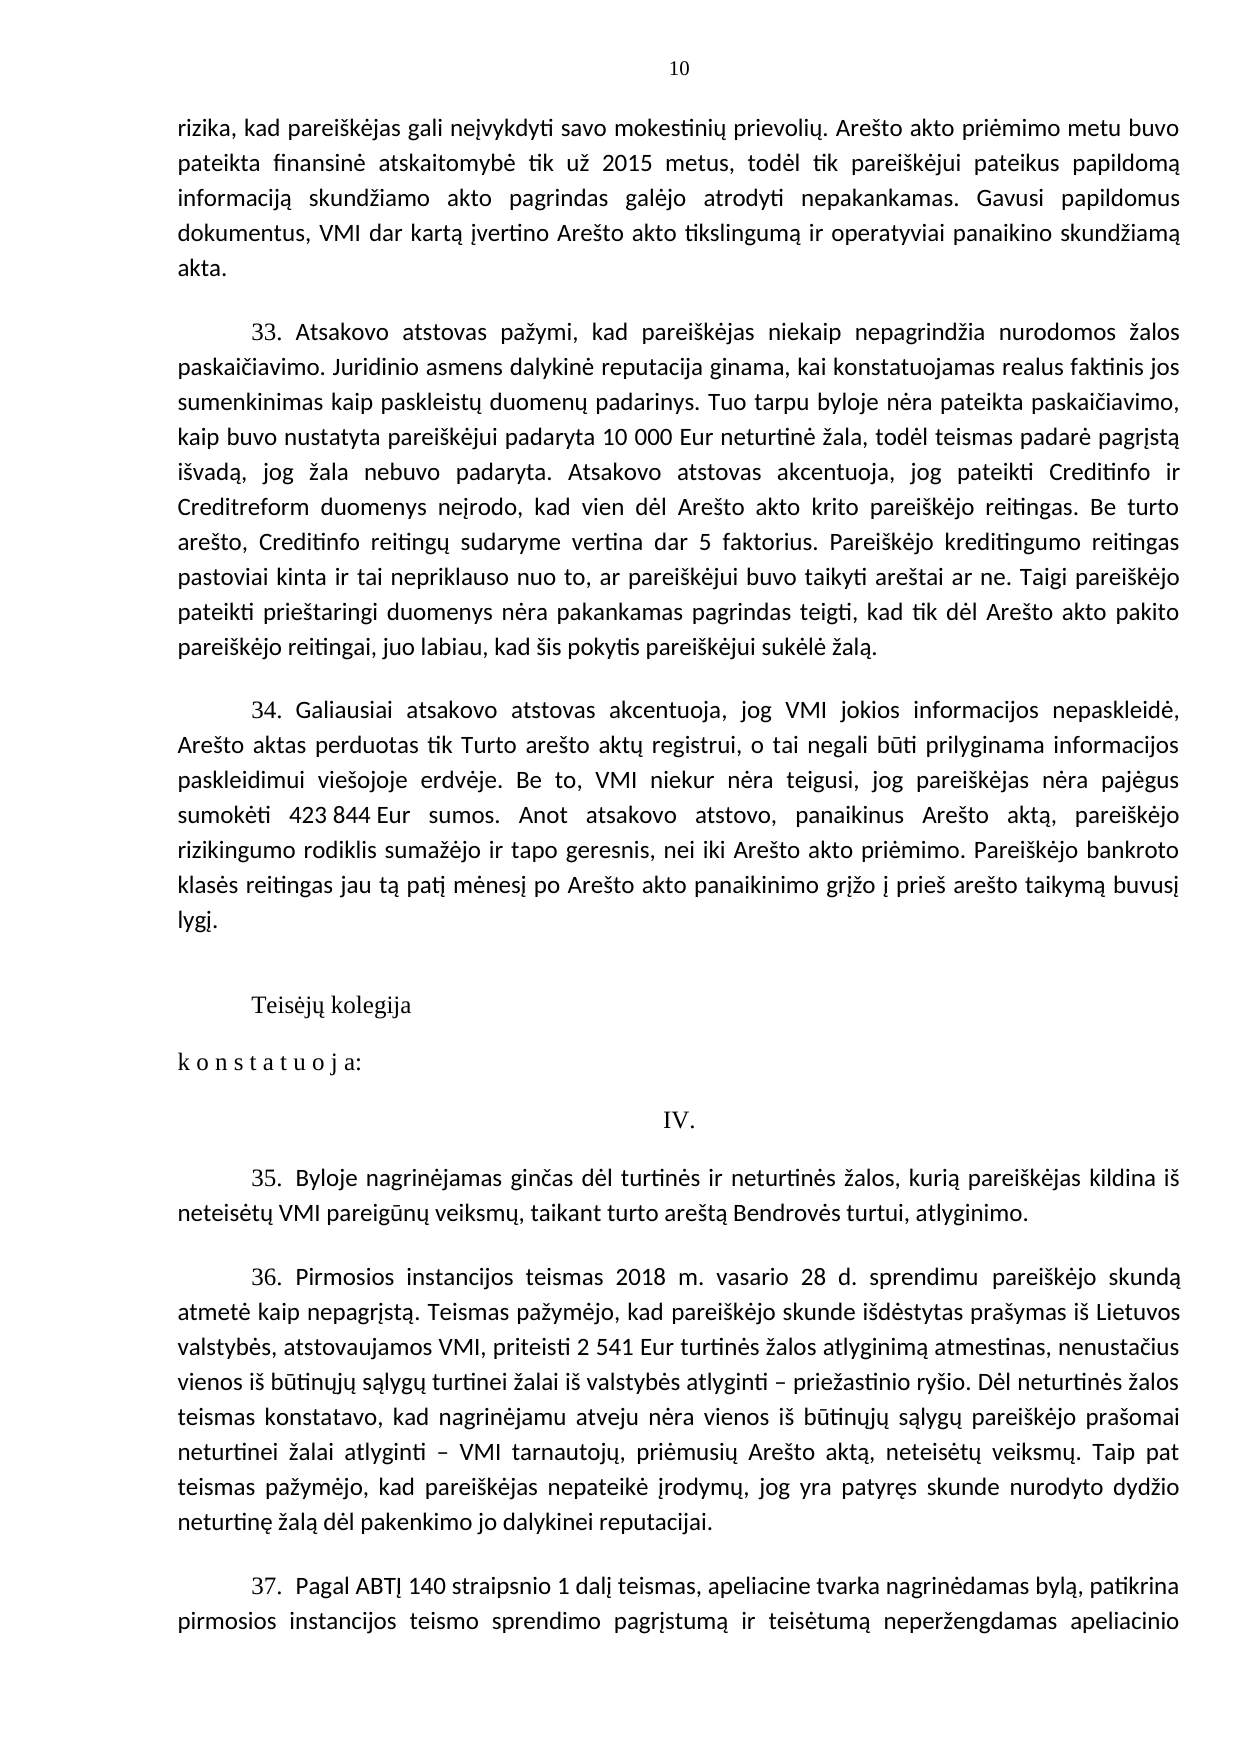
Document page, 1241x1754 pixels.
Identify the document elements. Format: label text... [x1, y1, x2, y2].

text 36. Pirmosios instancijos teismas 2018 m. vasario 28 d. sprendimu pareiškėjo skundą atmetė kaip nepagrįstą. Teismas pažymėjo, kad pareiškėjo skunde išdėstytas prašymas iš Lietuvos valstybės, atstovaujamos VMI, priteisti 2 541 Eur turtinės žalos atlyginimą atmestinas, nenustačius vienos iš būtinųjų sąlygų turtinei žalai iš valstybės atlyginti – priežastinio ryšio. Dėl neturtinės žalos teismas konstatavo, kad nagrinėjamu atveju nėra vienos iš būtinųjų sąlygų pareiškėjo prašomai neturtinei žalai atlyginti – VMI tarnautojų, priėmusių Arešto aktą, neteisėtų veiksmų. Taip pat teismas pažymėjo, kad pareiškėjas nepateikė įrodymų, jog yra patyręs skunde nurodyto dydžio neturtinę žalą dėl pakenkimo jo dalykinei reputacijai. [177, 1261, 1181, 1537]
text 34. Galiausiai atsakovo atstovas akcentuoja, jog VMI jokios informacijos nepaskleidė, Arešto aktas perduotas tik Turto arešto aktų registrui, o tai negali būti prilyginama informacijos paskleidimui viešojoje erdvėje. Be to, VMI niekur nėra teigusi, jog pareiškėjas nėra pajėgus sumokėti 423 844 Eur sumos. Anot atsakovo atstovo, panaikinus Arešto aktą, pareiškėjo rizikingumo rodiklis sumažėjo ir tapo geresnis, nei iki Arešto akto priėmimo. Pareiškėjo bankroto klasės reitingas jau tą patį mėnesį po Arešto akto panaikinimo grįžo į prieš arešto taikymą buvusį lygį. [177, 695, 1181, 935]
text k o n s t a t u o j a: [177, 1047, 1181, 1076]
text 37. Pagal ABTĮ 140 straipsnio 1 dalį teismas, apeliacine tvarka nagrinėdamas bylą, patikrina pirmosios instancijos teismo sprendimo pagrįstumą ir teisėtumą neperžengdamas apeliacinio [177, 1570, 1181, 1636]
text Teisėjų kolegija [251, 990, 1181, 1019]
text rizika, kad pareiškėjas gali neįvykdyti savo mokestinių prievolių. Arešto akto priėmimo metu buvo pateikta finansinė atskaitomybė tik už 2015 metus, todėl tik pareiškėjui pateikus papildomą informaciją skundžiamo akto pagrindas galėjo atrodyti nepakankamas. Gavusi papildomus dokumentus, VMI dar kartą įvertino Arešto akto tikslingumą ir operatyviai panaikino skundžiamą akta. [177, 112, 1181, 283]
text 35. Byloje nagrinėjamas ginčas dėl turtinės ir neturtinės žalos, kurią pareiškėjas kildina iš neteisėtų VMI pareigūnų veiksmų, taikant turto areštą Bendrovės turtui, atlyginimo. [177, 1162, 1181, 1228]
text 33. Atsakovo atstovas pažymi, kad pareiškėjas niekaip nepagrindžia nurodomos žalos paskaičiavimo. Juridinio asmens dalykinė reputacija ginama, kai konstatuojamas realus faktinis jos sumenkinimas kaip paskleistų duomenų padarinys. Tuo tarpu byloje nėra pateikta paskaičiavimo, kaip buvo nustatyta pareiškėjui padaryta 10 000 Eur neturtinė žala, todėl teismas padarė pagrįstą išvadą, jog žala nebuvo padaryta. Atsakovo atstovas akcentuoja, jog pateikti Creditinfo ir Creditreform duomenys neįrodo, kad vien dėl Arešto akto krito pareiškėjo reitingas. Be turto arešto, Creditinfo reitingų sudaryme vertina dar 5 faktorius. Pareiškėjo kreditingumo reitingas pastoviai kinta ir tai nepriklauso nuo to, ar pareiškėjui buvo taikyti areštai ar ne. Taigi pareiškėjo pateikti prieštaringi duomenys nėra pakankamas pagrindas teigti, kad tik dėl Arešto akto pakito pareiškėjo reitingai, juo labiau, kad šis pokytis pareiškėjui sukėlė žalą. [177, 316, 1181, 661]
text IV. [177, 1105, 1181, 1134]
